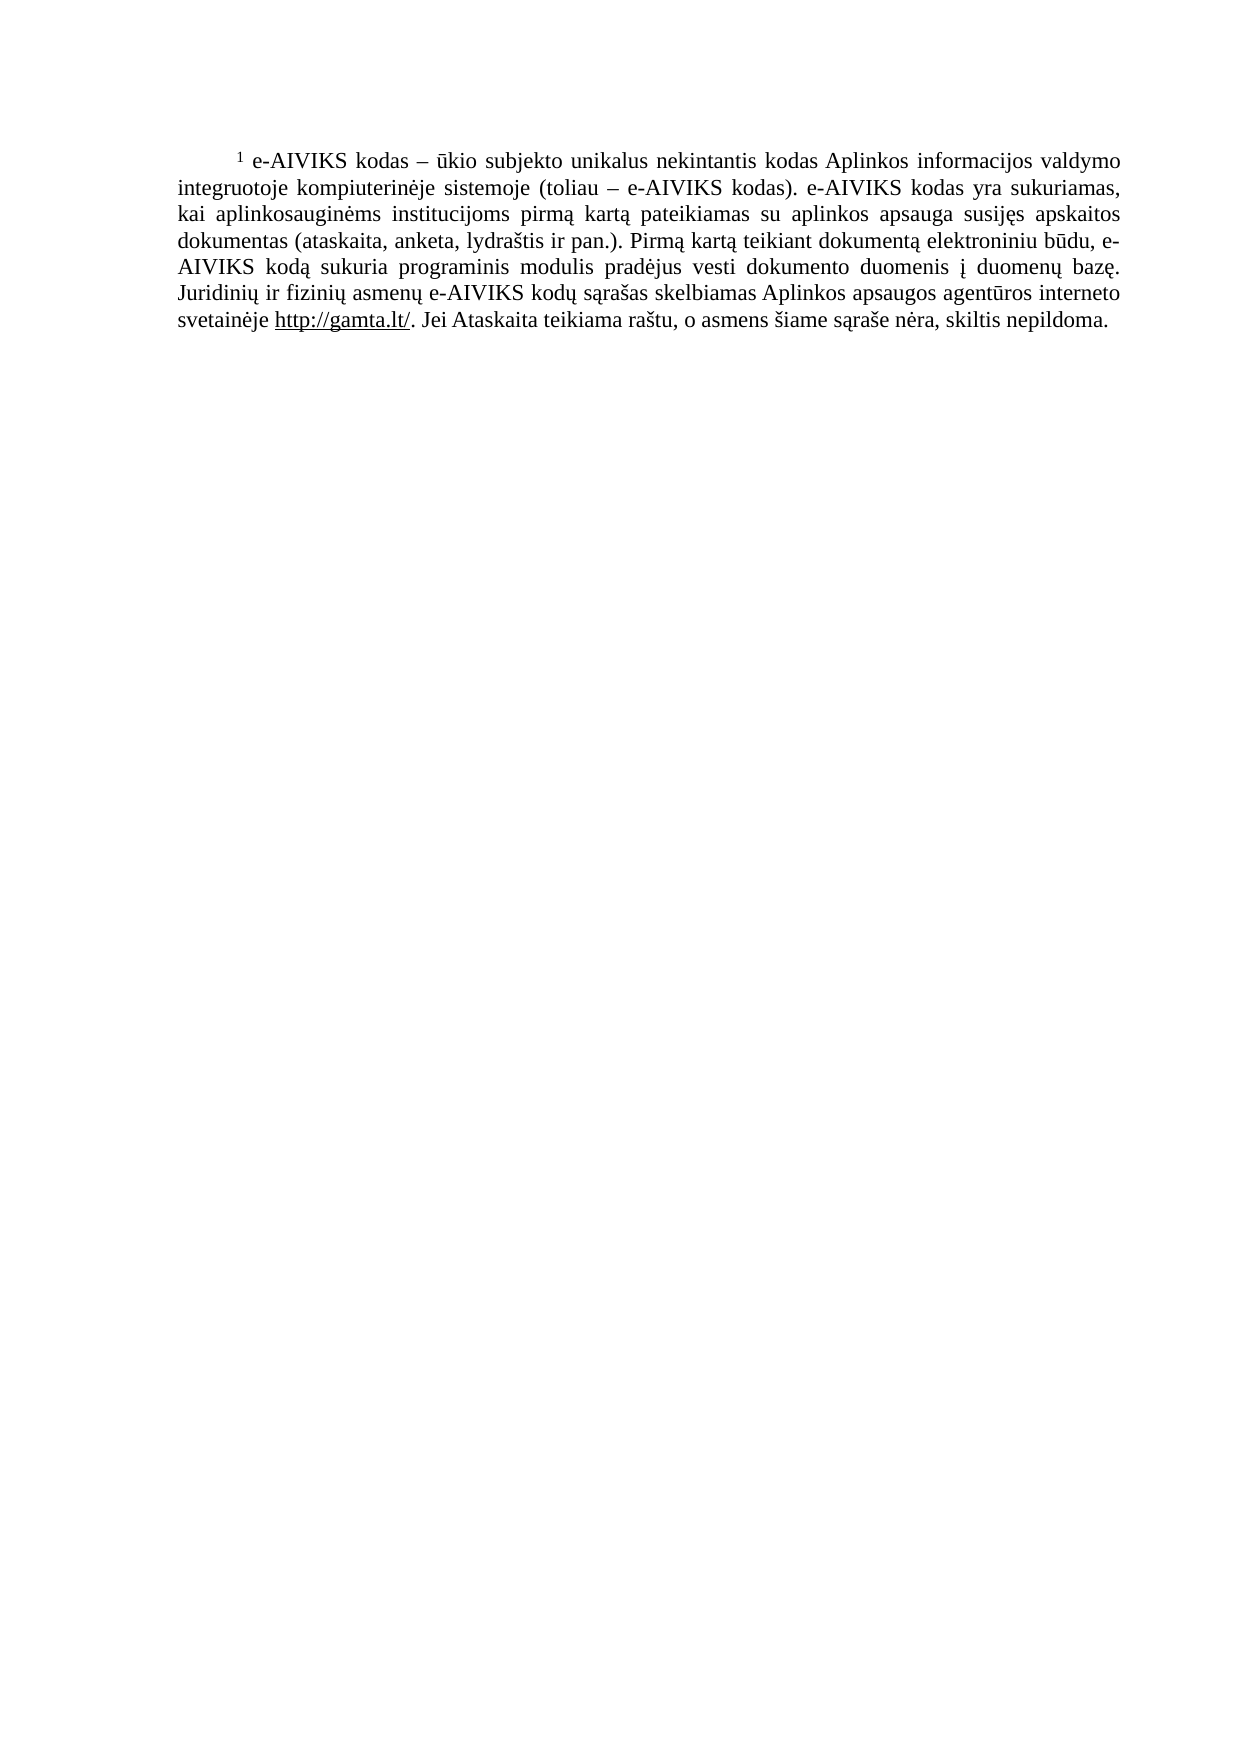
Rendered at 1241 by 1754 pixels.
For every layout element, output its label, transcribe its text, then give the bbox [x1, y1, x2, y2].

text 1 e-AIVIKS kodas – ūkio subjekto unikalus nekintantis kodas Aplinkos informacijos valdymo integruotoje kompiuterinėje sistemoje (toliau – e-AIVIKS kodas). e-AIVIKS kodas yra sukuriamas, kai aplinkosauginėms institucijoms pirmą kartą pateikiamas su aplinkos apsauga susijęs apskaitos dokumentas (ataskaita, anketa, lydraštis ir pan.). Pirmą kartą teikiant dokumentą elektroniniu būdu, e-AIVIKS kodą sukuria programinis modulis pradėjus vesti dokumento duomenis į duomenų bazę. Juridinių ir fizinių asmenų e-AIVIKS kodų sąrašas skelbiamas Aplinkos apsaugos agentūros interneto svetainėje http://gamta.lt/. Jei Ataskaita teikiama raštu, o asmens šiame sąraše nėra, skiltis nepildoma. [177, 148, 1122, 332]
